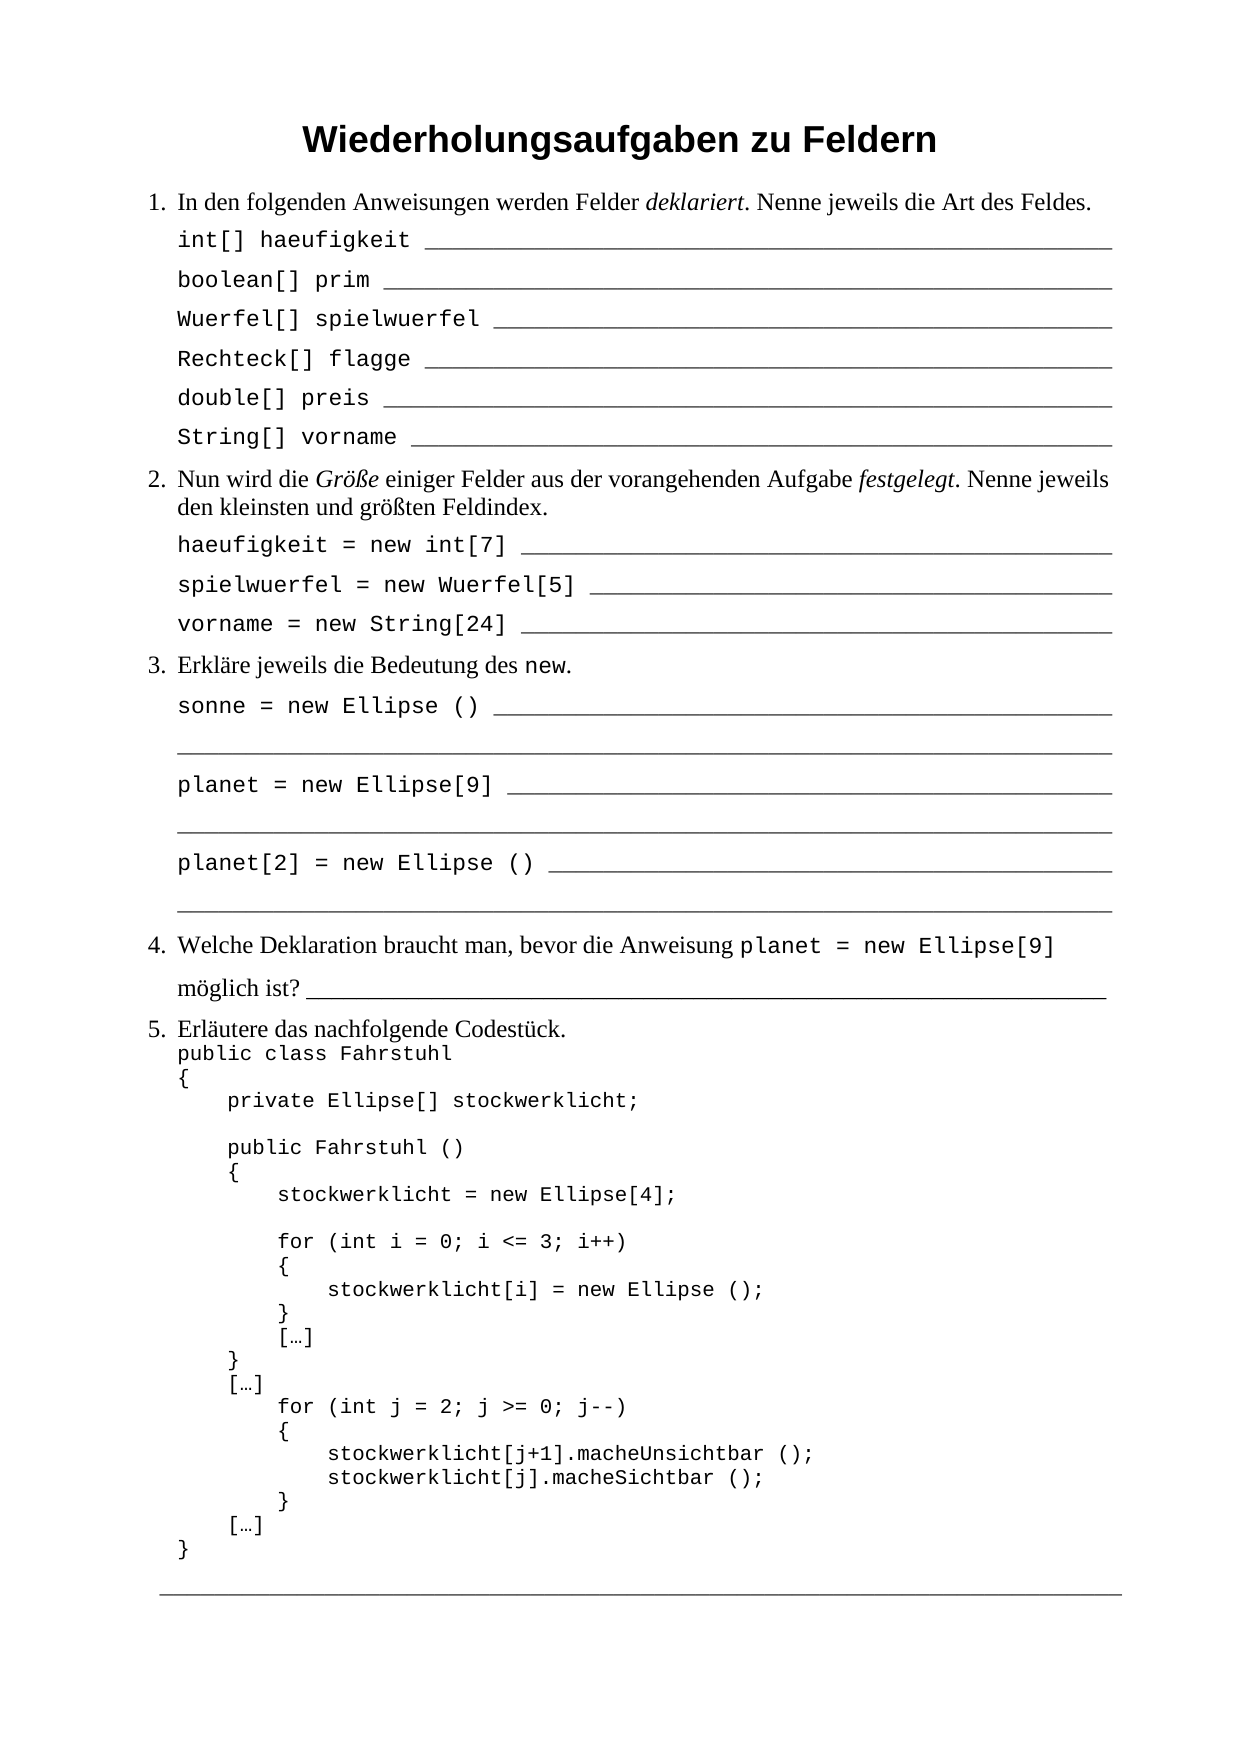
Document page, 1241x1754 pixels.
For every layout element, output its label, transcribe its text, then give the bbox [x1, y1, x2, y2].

list Wuerfel[] spielwuerfel _____________________________________________ [148, 307, 1122, 334]
list public Fahrstuhl () [148, 1137, 1122, 1161]
list […] [148, 1373, 1122, 1396]
list } [148, 1538, 1122, 1561]
list Erläutere das nachfolgende Codestück. [148, 1016, 1122, 1043]
list ____________________________________________________________________ [148, 733, 1122, 759]
list for (int j = 2; j >= 0; j--) [148, 1396, 1122, 1420]
list […] [148, 1326, 1122, 1349]
list vorname = new String[24] ___________________________________________ [148, 612, 1122, 638]
list stockwerklicht = new Ellipse[4]; [148, 1184, 1122, 1208]
list […] [148, 1514, 1122, 1538]
list } [148, 1491, 1122, 1514]
list ____________________________________________________________________ [148, 891, 1122, 917]
list public class Fahrstuhl [148, 1043, 1122, 1067]
list planet[2] = new Ellipse () _________________________________________ [148, 851, 1122, 878]
list { [148, 1161, 1122, 1184]
list private Ellipse[] stockwerklicht; [148, 1090, 1122, 1114]
list spielwuerfel = new Wuerfel[5] ______________________________________ [148, 573, 1122, 599]
list sonne = new Ellipse () _____________________________________________ [148, 694, 1122, 720]
list stockwerklicht[j].macheSichtbar (); [148, 1467, 1122, 1491]
list stockwerklicht[j+1].macheUnsichtbar (); [148, 1443, 1122, 1467]
list String[] vorname ___________________________________________________ [148, 426, 1122, 452]
list Welche Deklaration braucht man, bevor die Anweisung planet = new Ellipse[9] möglich ist? ________________________________________________________________ [148, 931, 1122, 1002]
list double[] preis _____________________________________________________ [148, 386, 1122, 412]
list { [148, 1255, 1122, 1279]
list ____________________________________________________________________ [148, 812, 1122, 838]
list } [148, 1302, 1122, 1326]
list boolean[] prim _____________________________________________________ [148, 268, 1122, 294]
list Rechteck[] flagge __________________________________________________ [148, 347, 1122, 373]
list In den folgenden Anweisungen werden Felder deklariert. Nenne jeweils die Art des Feldes. [148, 188, 1122, 216]
text ______________________________________________________________________ [118, 1574, 1122, 1601]
list Nun wird die Größe einiger Felder aus der vorangehenden Aufgabe festgelegt. Nenne jeweils den kleinsten und größten Feldindex. [148, 465, 1122, 520]
list haeufigkeit = new int[7] ___________________________________________ [148, 533, 1122, 560]
text Wiederholungsaufgaben zu Feldern [118, 118, 1122, 160]
list for (int i = 0; i <= 3; i++) [148, 1232, 1122, 1255]
list } [148, 1349, 1122, 1373]
list planet = new Ellipse[9] ____________________________________________ [148, 773, 1122, 799]
list Erkläre jeweils die Bedeutung des new. [148, 652, 1122, 681]
list { [148, 1420, 1122, 1443]
list stockwerklicht[i] = new Ellipse (); [148, 1279, 1122, 1302]
list int[] haeufigkeit __________________________________________________ [148, 229, 1122, 255]
list { [148, 1067, 1122, 1090]
